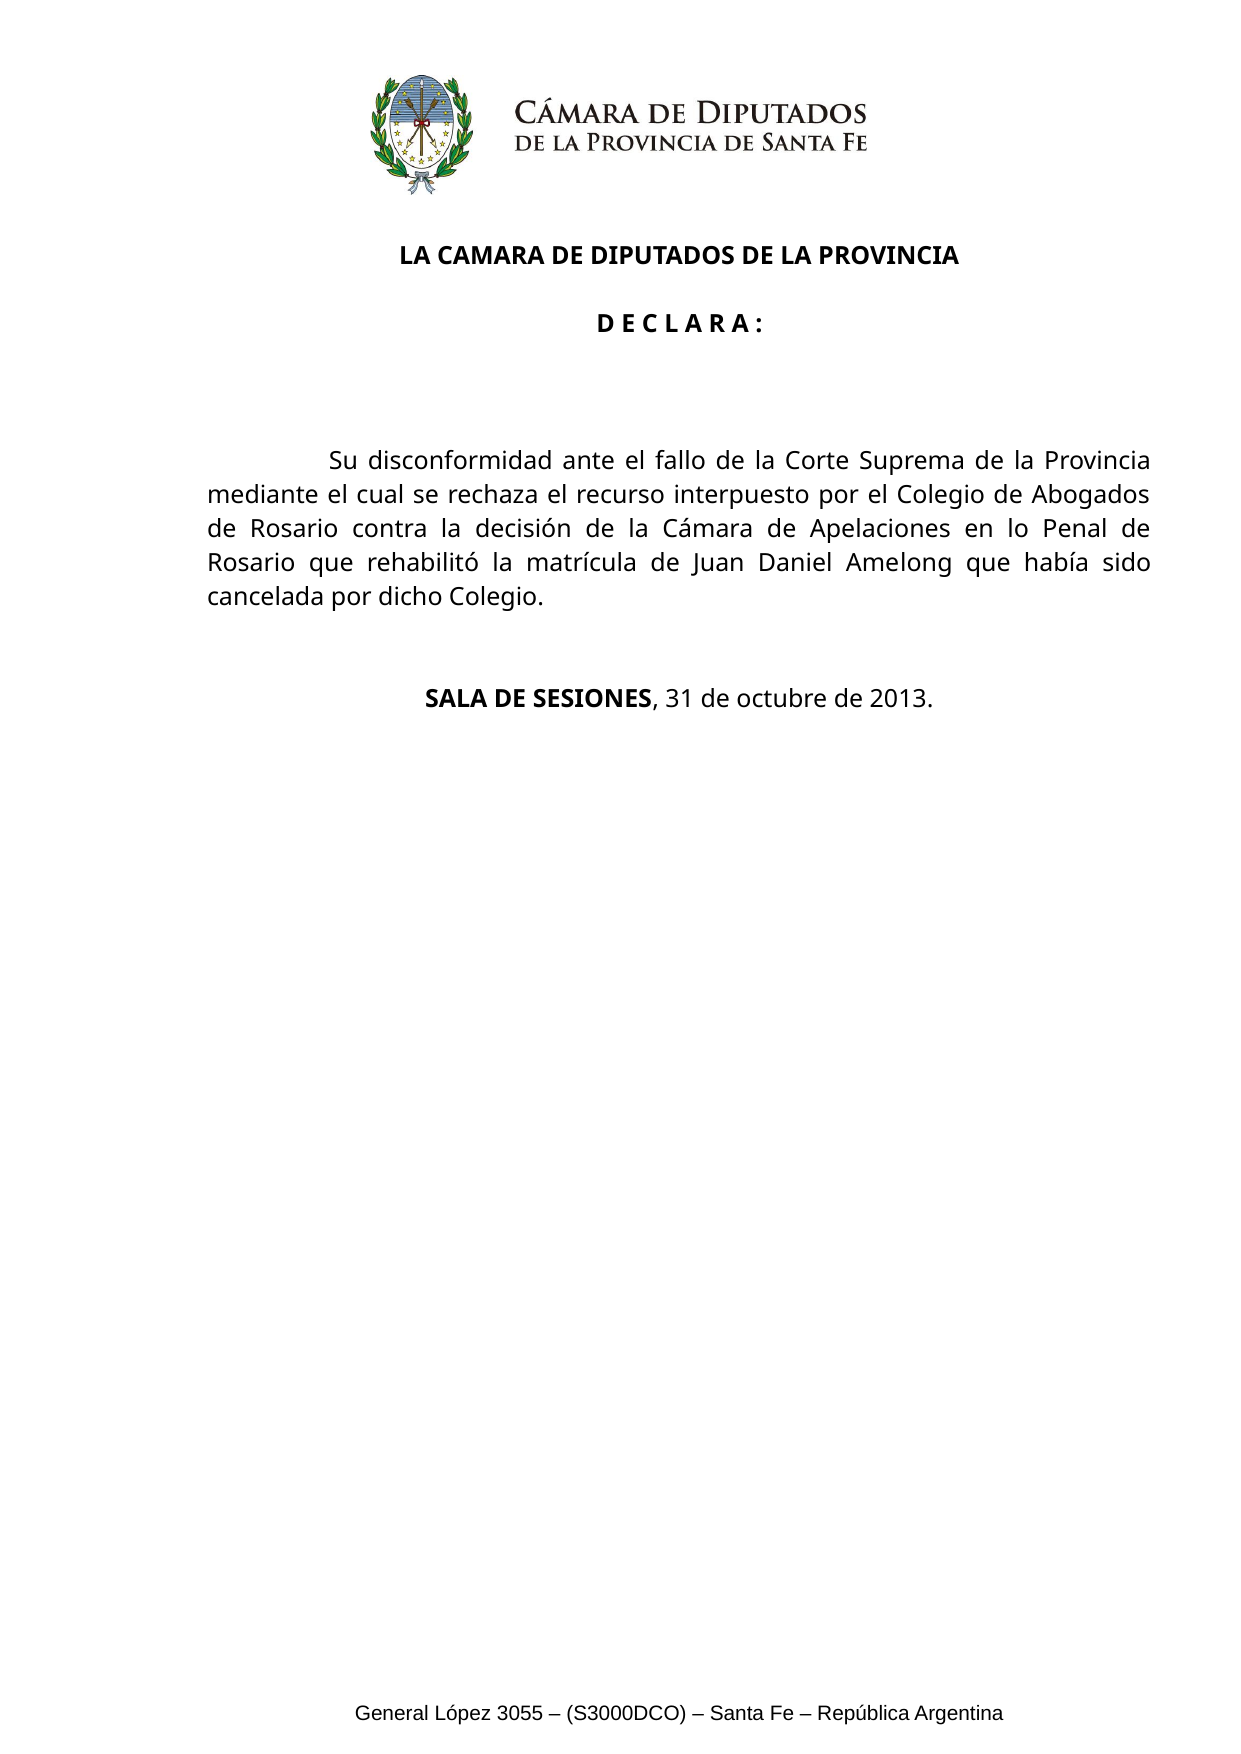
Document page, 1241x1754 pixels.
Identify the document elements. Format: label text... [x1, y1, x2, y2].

text LA CAMARA DE DIPUTADOS DE LA PROVINCIA [207, 238, 1152, 272]
text Su disconformidad ante el fallo de la Corte Suprema de la Provincia mediante el cual se rechaza el recurso interpuesto por el Colegio de Abogados de Rosario contra la decisión de la Cámara de Apelaciones en lo Penal de Rosario que rehabilitó la matrícula de Juan Daniel Amelong que había sido cancelada por dicho Colegio. [207, 442, 1152, 613]
picture [370, 75, 867, 199]
text SALA DE SESIONES, 31 de octubre de 2013. [207, 681, 1152, 715]
text D E C L A R A : [207, 306, 1152, 340]
